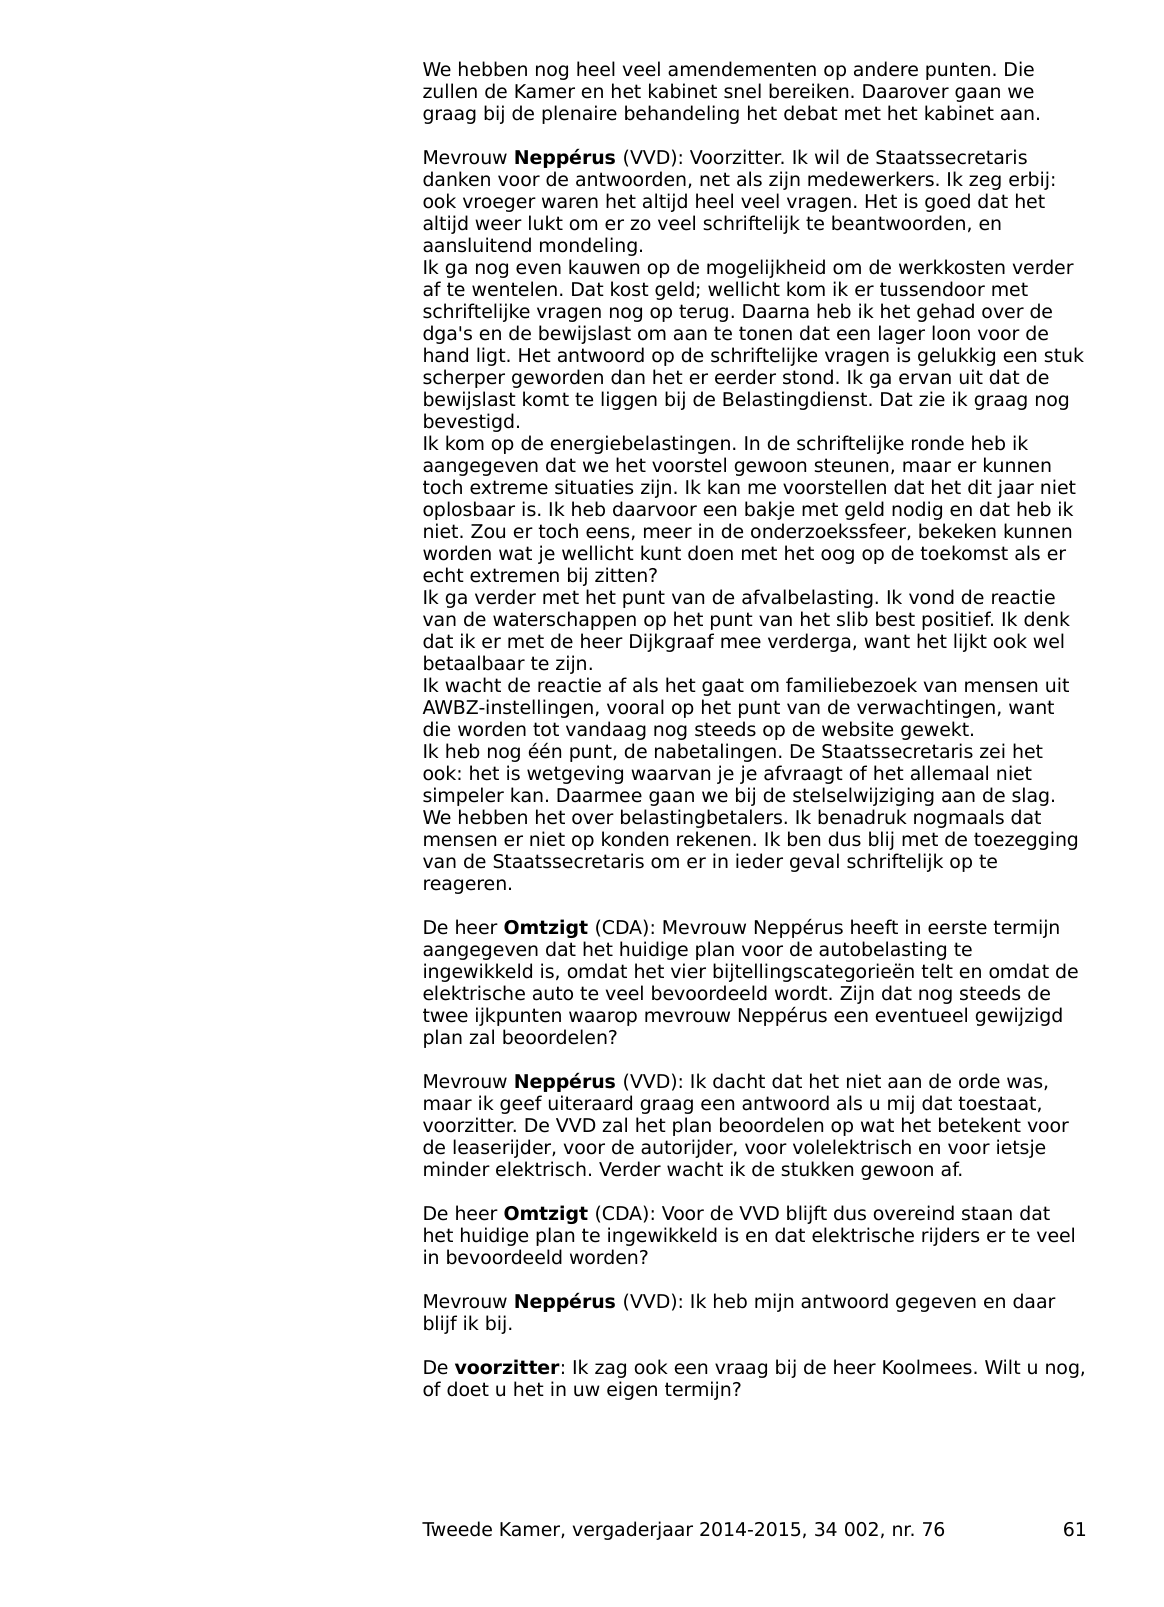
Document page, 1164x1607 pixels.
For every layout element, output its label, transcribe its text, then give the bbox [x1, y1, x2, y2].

text De voorzitter: Ik zag ook een vraag bij de heer Koolmees. Wilt u nog, of doet u het in uw eigen termijn? [422, 1357, 1087, 1401]
text Ik ga verder met het punt van de afvalbelasting. Ik vond de reactie van de waterschappen op het punt van het slib best positief. Ik denk dat ik er met de heer Dijkgraaf mee verderga, want het lijkt ook wel betaalbaar te zijn. [422, 587, 1087, 675]
text De heer Omtzigt (CDA): Voor de VVD blijft dus overeind staan dat het huidige plan te ingewikkeld is en dat elektrische rijders er te veel in bevoordeeld worden? [422, 1203, 1087, 1269]
text Ik heb nog één punt, de nabetalingen. De Staatssecretaris zei het ook: het is wetgeving waarvan je je afvraagt of het allemaal niet simpeler kan. Daarmee gaan we bij de stelselwijziging aan de slag. We hebben het over belastingbetalers. Ik benadruk nogmaals dat mensen er niet op konden rekenen. Ik ben dus blij met de toezegging van de Staatssecretaris om er in ieder geval schriftelijk op te reageren. [422, 741, 1087, 894]
text We hebben nog heel veel amendementen op andere punten. Die zullen de Kamer en het kabinet snel bereiken. Daarover gaan we graag bij de plenaire behandeling het debat met het kabinet aan. [422, 59, 1087, 125]
text Ik kom op de energiebelastingen. In de schriftelijke ronde heb ik aangegeven dat we het voorstel gewoon steunen, maar er kunnen toch extreme situaties zijn. Ik kan me voorstellen dat het dit jaar niet oplosbaar is. Ik heb daarvoor een bakje met geld nodig en dat heb ik niet. Zou er toch eens, meer in de onderzoekssfeer, bekeken kunnen worden wat je wellicht kunt doen met het oog op de toekomst als er echt extremen bij zitten? [422, 433, 1087, 587]
text De heer Omtzigt (CDA): Mevrouw Neppérus heeft in eerste termijn aangegeven dat het huidige plan voor de autobelasting te ingewikkeld is, omdat het vier bijtellingscategorieën telt en omdat de elektrische auto te veel bevoordeeld wordt. Zijn dat nog steeds de twee ijkpunten waarop mevrouw Neppérus een eventueel gewijzigd plan zal beoordelen? [422, 917, 1087, 1048]
text Mevrouw Neppérus (VVD): Ik heb mijn antwoord gegeven en daar blijf ik bij. [422, 1291, 1087, 1335]
text Mevrouw Neppérus (VVD): Voorzitter. Ik wil de Staatssecretaris danken voor de antwoorden, net als zijn medewerkers. Ik zeg erbij: ook vroeger waren het altijd heel veel vragen. Het is goed dat het altijd weer lukt om er zo veel schriftelijk te beantwoorden, en aansluitend mondeling. [422, 147, 1087, 257]
text Ik wacht de reactie af als het gaat om familiebezoek van mensen uit AWBZ-instellingen, vooral op het punt van de verwachtingen, want die worden tot vandaag nog steeds op de website gewekt. [422, 675, 1087, 741]
text Mevrouw Neppérus (VVD): Ik dacht dat het niet aan de orde was, maar ik geef uiteraard graag een antwoord als u mij dat toestaat, voorzitter. De VVD zal het plan beoordelen op wat het betekent voor de leaserijder, voor de autorijder, voor volelektrisch en voor ietsje minder elektrisch. Verder wacht ik de stukken gewoon af. [422, 1071, 1087, 1181]
text Ik ga nog even kauwen op de mogelijkheid om de werkkosten verder af te wentelen. Dat kost geld; wellicht kom ik er tussendoor met schriftelijke vragen nog op terug. Daarna heb ik het gehad over de dga's en de bewijslast om aan te tonen dat een lager loon voor de hand ligt. Het antwoord op de schriftelijke vragen is gelukkig een stuk scherper geworden dan het er eerder stond. Ik ga ervan uit dat de bewijslast komt te liggen bij de Belastingdienst. Dat zie ik graag nog bevestigd. [422, 257, 1087, 433]
